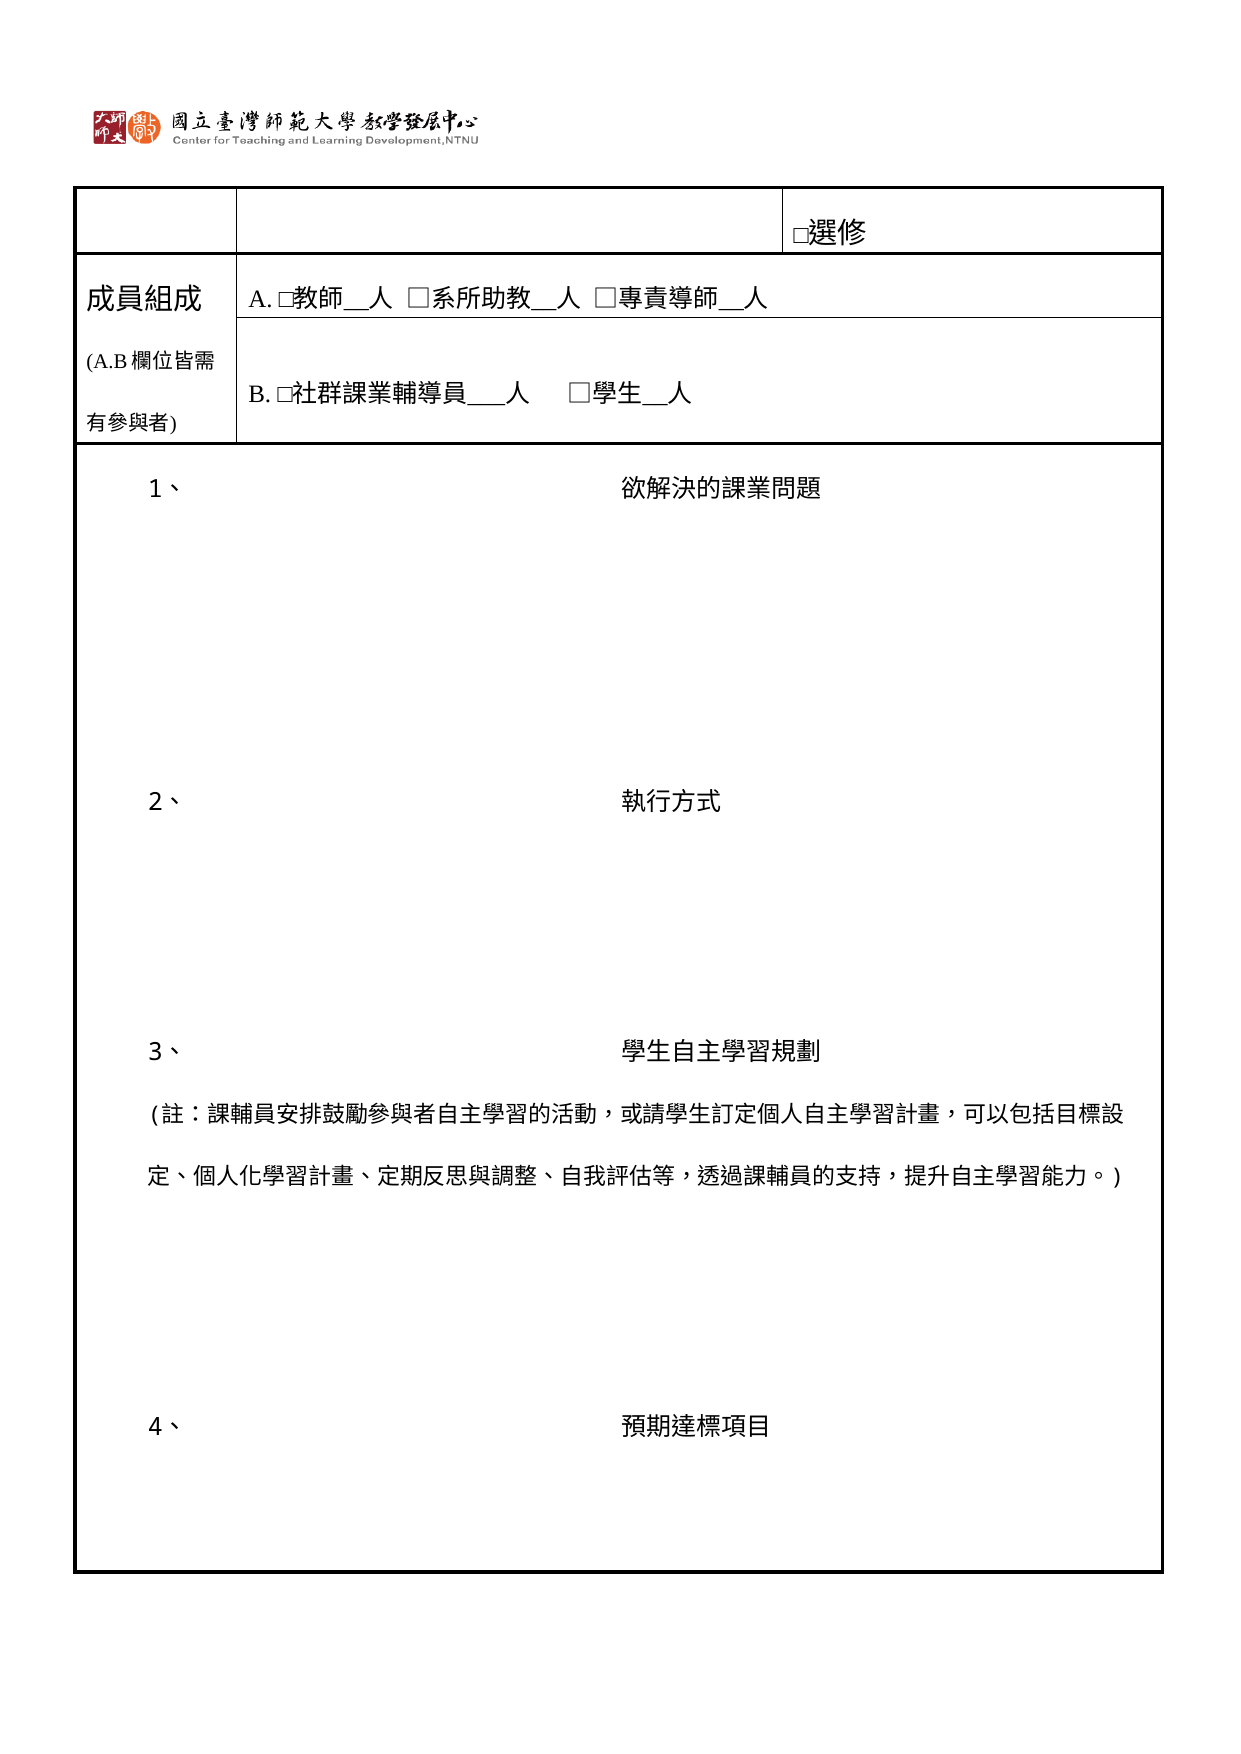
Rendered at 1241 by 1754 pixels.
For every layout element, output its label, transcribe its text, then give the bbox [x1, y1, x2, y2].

table_cell □選修 [783, 189, 1161, 252]
table_cell 成員組成 (A.B欄位皆需有參與者) [77, 255, 236, 442]
table_cell [77, 189, 236, 252]
table_cell B. □社群課業輔導員___人 □學生__人 [237, 318, 1161, 442]
table_cell [237, 189, 782, 252]
table_cell 欲解決的課業問題 執行方式 學生自主學習規劃 (註：課輔員安排鼓勵參與者自主學習的活動，或請學生訂定個人自主學習計畫，可以包括目標設定、個人化學習計畫、定期反思與調整、自我評估等，透過課輔員的支持，提升自主學習能力。) 預期達標項目 [77, 445, 1161, 1570]
table_cell A. □教師__人 □系所助教__人 □專責導師__人 [237, 255, 1161, 317]
